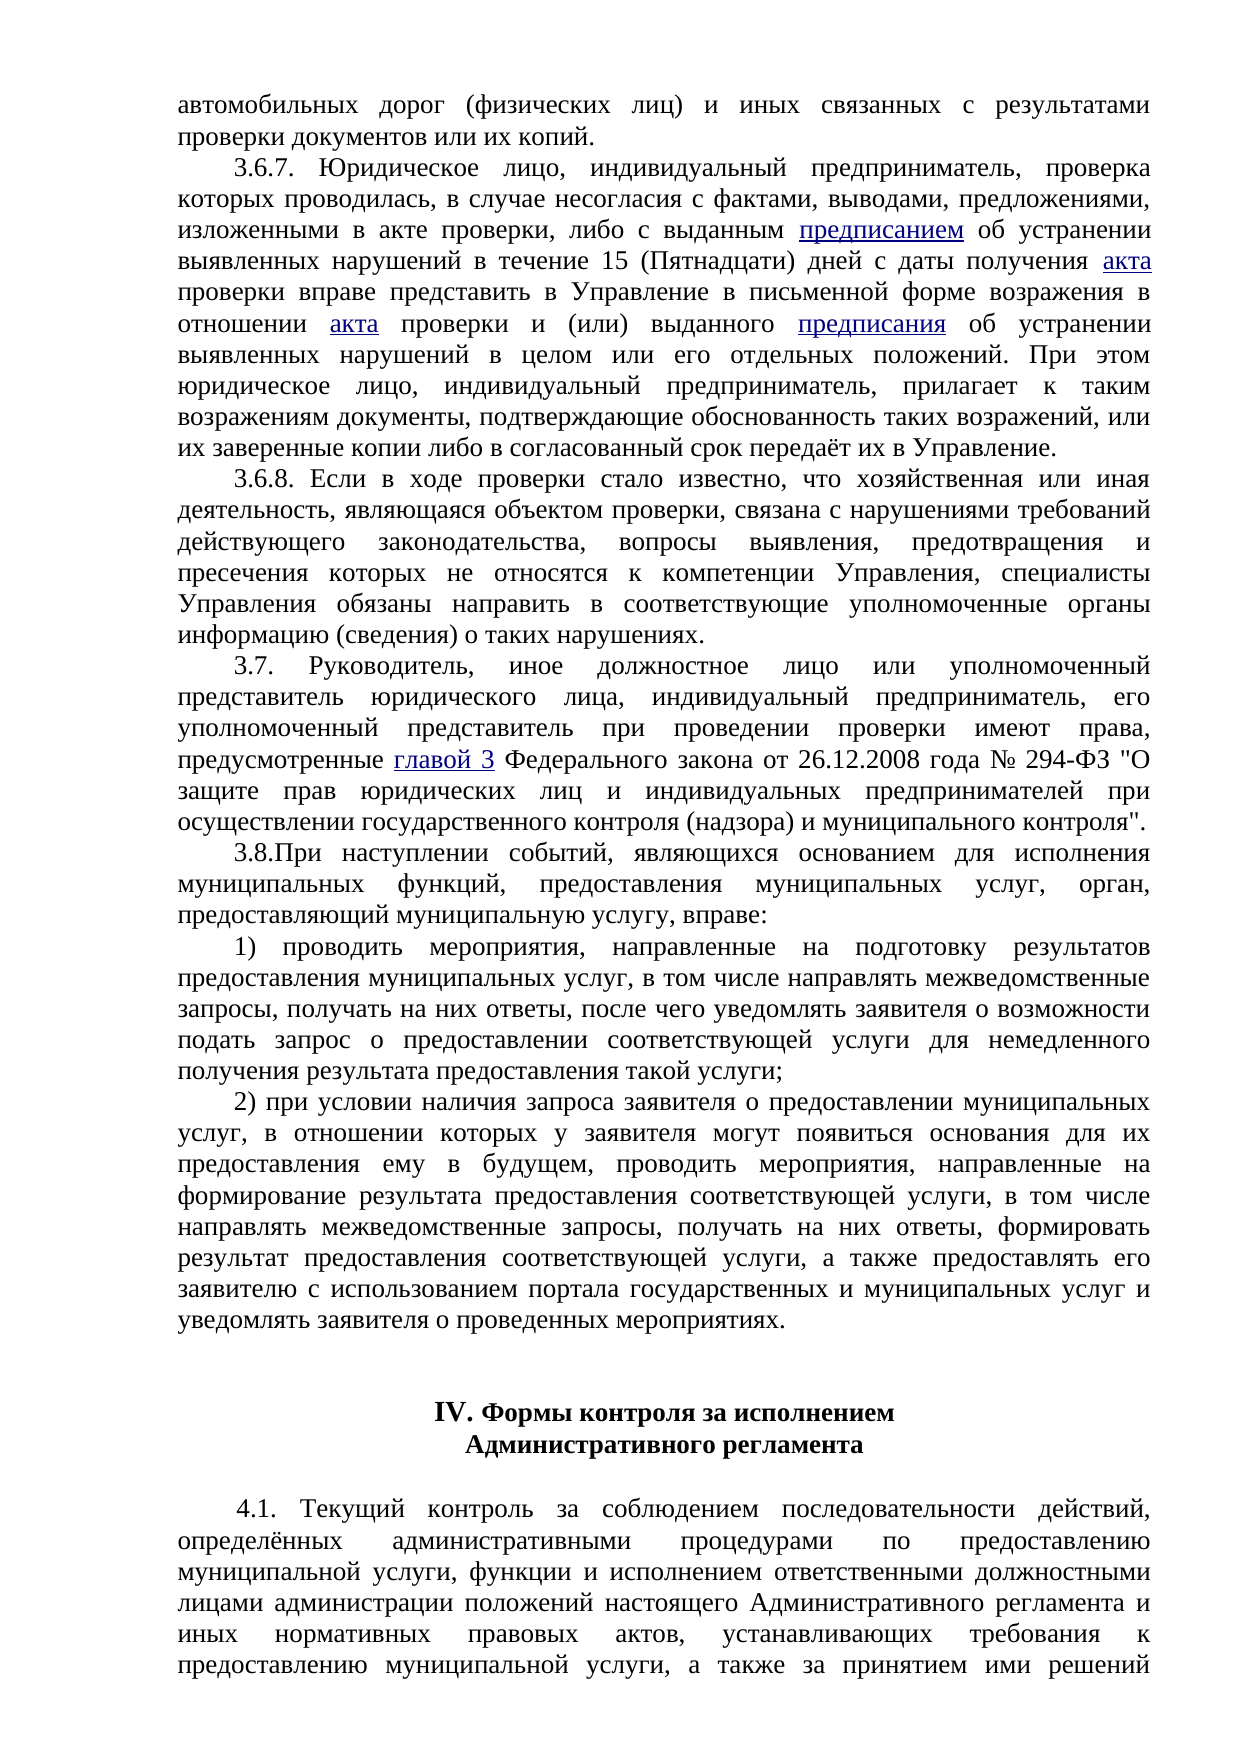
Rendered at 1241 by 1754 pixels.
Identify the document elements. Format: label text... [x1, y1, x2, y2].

text 2) при условии наличия запроса заявителя о предоставлении муниципальных услуг, в отношении которых у заявителя могут появиться основания для их предоставления ему в будущем, проводить мероприятия, направленные на формирование результата предоставления соответствующей услуги, в том числе направлять межведомственные запросы, получать на них ответы, формировать результат предоставления соответствующей услуги, а также предоставлять его заявителю с использованием портала государственных и муниципальных услуг и уведомлять заявителя о проведенных мероприятиях. [177, 1085, 1152, 1334]
text IV. Формы контроля за исполнением [177, 1394, 1152, 1428]
text 3.6.7. Юридическое лицо, индивидуальный предприниматель, проверка которых проводилась, в случае несогласия с фактами, выводами, предложениями, изложенными в акте проверки, либо с выданным предписанием об устранении выявленных нарушений в течение 15 (Пятнадцати) дней с даты получения акта проверки вправе представить в Управление в письменной форме возражения в отношении акта проверки и (или) выданного предписания об устранении выявленных нарушений в целом или его отдельных положений. При этом юридическое лицо, индивидуальный предприниматель, прилагает к таким возражениям документы, подтверждающие обоснованность таких возражений, или их заверенные копии либо в согласованный срок передаёт их в Управление. [177, 151, 1152, 462]
text Административного регламента [177, 1428, 1152, 1459]
text 4.1. Текущий контроль за соблюдением последовательности действий, определённых административными процедурами по предоставлению муниципальной услуги, функции и исполнением ответственными должностными лицами администрации положений настоящего Административного регламента и иных нормативных правовых актов, устанавливающих требования к предоставлению муниципальной услуги, а также за принятием ими решений [177, 1493, 1152, 1679]
text автомобильных дорог (физических лиц) и иных связанных с результатами проверки документов или их копий. [177, 89, 1152, 151]
text 3.8.При наступлении событий, являющихся основанием для исполнения муниципальных функций, предоставления муниципальных услуг, орган, предоставляющий муниципальную услугу, вправе: [177, 836, 1152, 929]
text 3.7. Руководитель, иное должностное лицо или уполномоченный представитель юридического лица, индивидуальный предприниматель, его уполномоченный представитель при проведении проверки имеют права, предусмотренные главой 3 Федерального закона от 26.12.2008 года № 294-ФЗ "О защите прав юридических лиц и индивидуальных предпринимателей при осуществлении государственного контроля (надзора) и муниципального контроля". [177, 649, 1152, 836]
text 1) проводить мероприятия, направленные на подготовку результатов предоставления муниципальных услуг, в том числе направлять межведомственные запросы, получать на них ответы, после чего уведомлять заявителя о возможности подать запрос о предоставлении соответствующей услуги для немедленного получения результата предоставления такой услуги; [177, 929, 1152, 1085]
text 3.6.8. Если в ходе проверки стало известно, что хозяйственная или иная деятельность, являющаяся объектом проверки, связана с нарушениями требований действующего законодательства, вопросы выявления, предотвращения и пресечения которых не относятся к компетенции Управления, специалисты Управления обязаны направить в соответствующие уполномоченные органы информацию (сведения) о таких нарушениях. [177, 462, 1152, 649]
